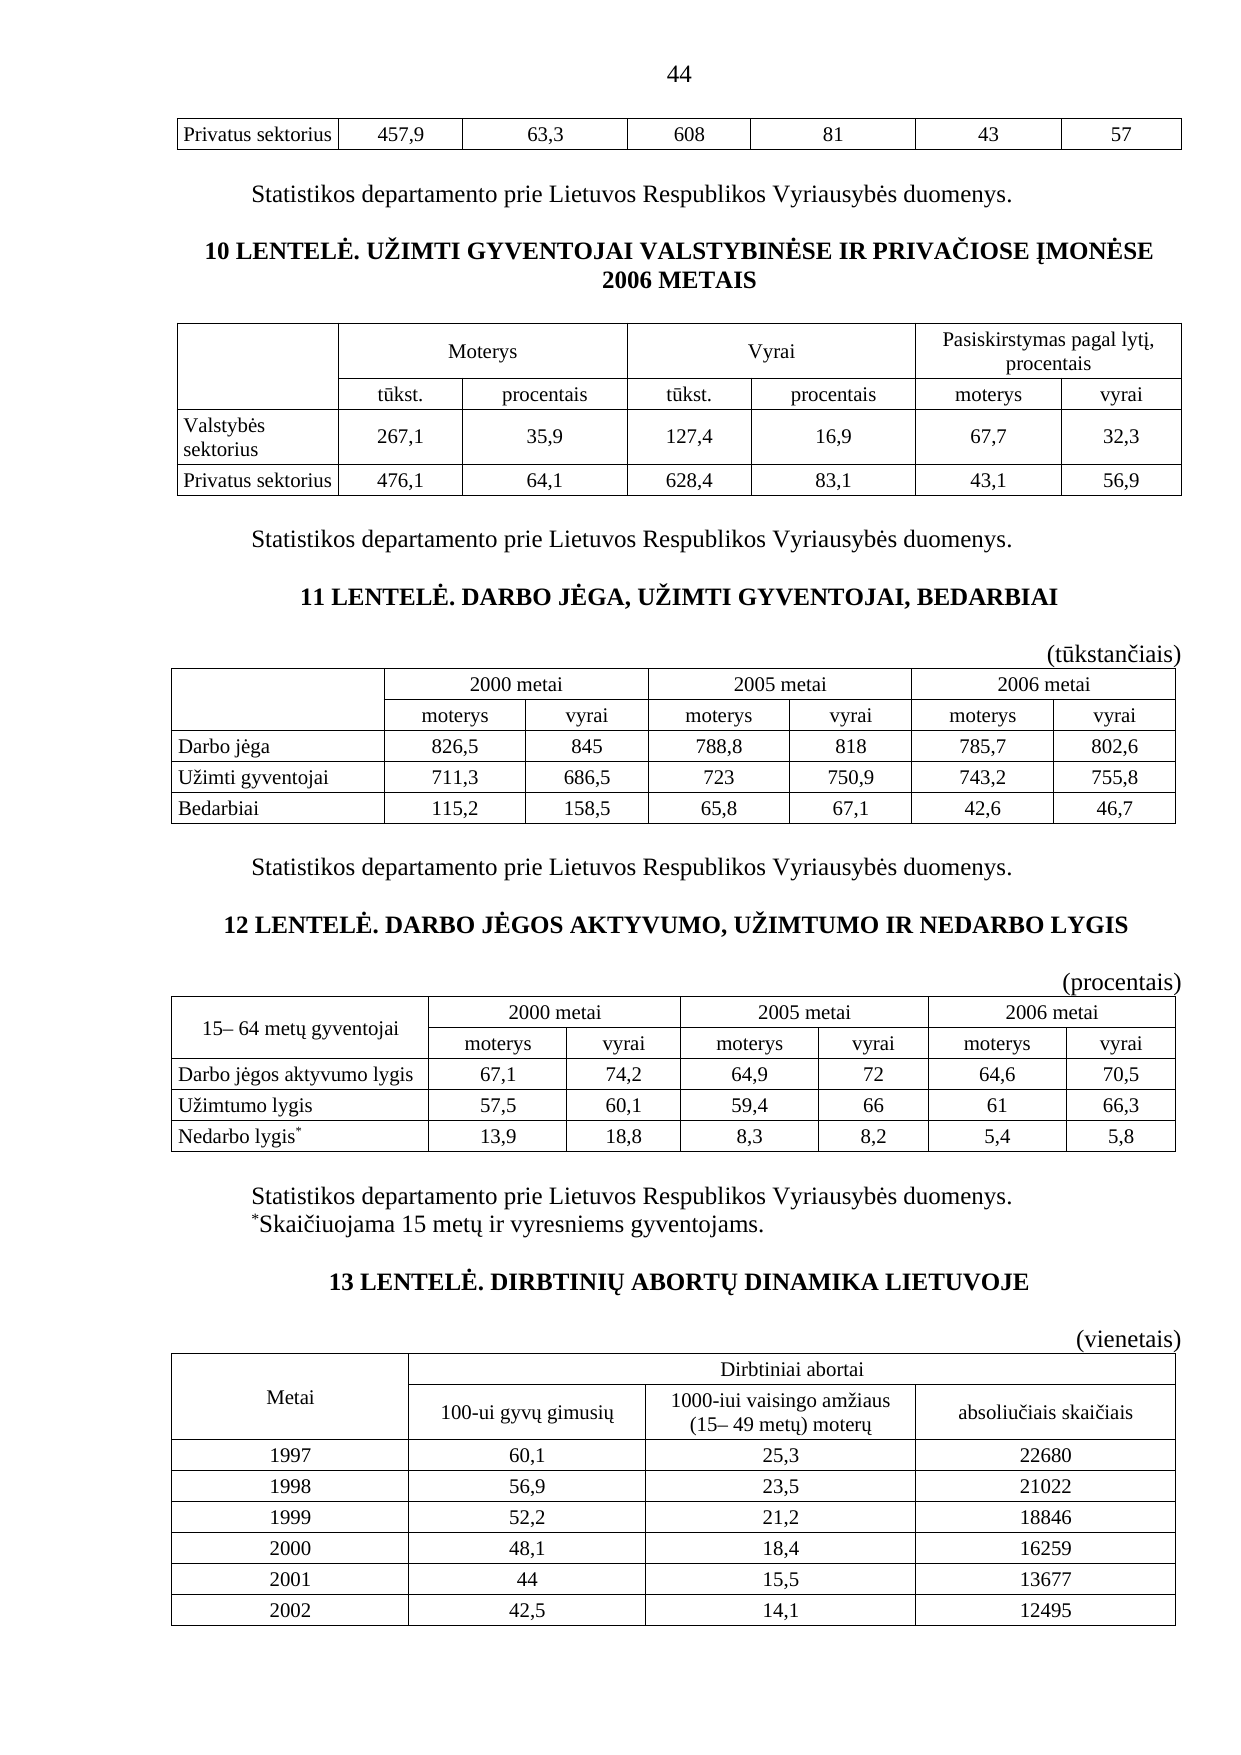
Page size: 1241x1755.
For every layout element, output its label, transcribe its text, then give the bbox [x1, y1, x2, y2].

table_cell 61 [929, 1090, 1066, 1120]
table_cell 59,4 [681, 1090, 818, 1120]
table_cell 476,1 [339, 465, 462, 494]
table_cell 48,1 [409, 1533, 645, 1563]
text (vienetais) [177, 1324, 1181, 1353]
table_cell Bedarbiai [172, 793, 384, 823]
table_cell 64,1 [463, 465, 627, 494]
table_cell tūkst. [339, 379, 462, 408]
table_cell 457,9 [339, 119, 462, 149]
table_header Dirbtiniai abortai [409, 1354, 1175, 1384]
table_cell 46,7 [1054, 793, 1175, 823]
table_cell 826,5 [385, 731, 525, 761]
table_cell 845 [526, 731, 648, 761]
table_cell 1000-iui vaisingo amžiaus (15– 49 metų) moterų [646, 1385, 915, 1439]
table_cell 743,2 [912, 762, 1053, 792]
table_cell 1998 [172, 1471, 408, 1501]
table_cell absoliučiais skaičiais [916, 1385, 1175, 1439]
table_cell 13,9 [429, 1121, 566, 1151]
table_cell 42,6 [912, 793, 1053, 823]
table_cell 2001 [172, 1564, 408, 1594]
table_cell 18,4 [646, 1533, 915, 1563]
table_cell 8,2 [819, 1121, 928, 1151]
table_cell 100-ui gyvų gimusių [409, 1385, 645, 1439]
table_cell moterys [929, 1028, 1066, 1058]
table_cell 22680 [916, 1440, 1175, 1470]
table_cell 2000 [172, 1533, 408, 1563]
table_cell vyrai [567, 1028, 680, 1058]
text Statistikos departamento prie Lietuvos Respublikos Vyriausybės duomenys. [177, 179, 1181, 208]
table_cell 628,4 [628, 465, 751, 494]
table_cell 750,9 [790, 762, 911, 792]
table_cell 5,4 [929, 1121, 1066, 1151]
table_header Moterys [339, 324, 627, 378]
table_header 2006 metai [929, 997, 1175, 1027]
table_cell 18846 [916, 1502, 1175, 1532]
table_cell 788,8 [649, 731, 789, 761]
table_cell 67,1 [429, 1059, 566, 1089]
table_cell Užimti gyventojai [172, 762, 384, 792]
table_cell 66 [819, 1090, 928, 1120]
table_cell 56,9 [409, 1471, 645, 1501]
table_header 2000 metai [429, 997, 680, 1027]
table_cell Nedarbo lygis* [172, 1121, 428, 1151]
table_header 2005 metai [681, 997, 928, 1027]
table_cell 35,9 [463, 410, 627, 463]
table_cell 608 [628, 119, 750, 149]
table_cell 25,3 [646, 1440, 915, 1470]
table_cell 16259 [916, 1533, 1175, 1563]
table_cell moterys [649, 700, 789, 730]
text Statistikos departamento prie Lietuvos Respublikos Vyriausybės duomenys. [177, 1181, 1181, 1209]
text Statistikos departamento prie Lietuvos Respublikos Vyriausybės duomenys. [177, 524, 1181, 553]
table_cell 74,2 [567, 1059, 680, 1089]
table_cell 43 [916, 119, 1061, 149]
table_cell 42,5 [409, 1595, 645, 1625]
table_cell Darbo jėga [172, 731, 384, 761]
table_cell tūkst. [628, 379, 751, 408]
table_cell 115,2 [385, 793, 525, 823]
table_cell 44 [409, 1564, 645, 1594]
table_cell 818 [790, 731, 911, 761]
table_cell Užimtumo lygis [172, 1090, 428, 1120]
text *Skaičiuojama 15 metų ir vyresniems gyventojams. [177, 1209, 1181, 1238]
table_cell 18,8 [567, 1121, 680, 1151]
table_cell 15,5 [646, 1564, 915, 1594]
table_cell moterys [429, 1028, 566, 1058]
text 13 LENTELĖ. DIRBTINIŲ ABORTŲ DINAMIKA LIETUVOJE [177, 1267, 1181, 1296]
table_cell 127,4 [628, 410, 751, 463]
table_cell 267,1 [339, 410, 462, 463]
table_header 2000 metai [385, 669, 648, 699]
table_cell 755,8 [1054, 762, 1175, 792]
text 12 LENTELĖ. DARBO JĖGOS AKTYVUMO, UŽIMTUMO IR NEDARBO LYGIS [177, 910, 1181, 939]
table_cell 16,9 [752, 410, 915, 463]
table_cell 32,3 [1062, 410, 1181, 463]
table_cell 2002 [172, 1595, 408, 1625]
table_cell Privatus sektorius [178, 119, 338, 149]
table_cell 785,7 [912, 731, 1053, 761]
table_cell 60,1 [409, 1440, 645, 1470]
table_cell 63,3 [463, 119, 627, 149]
table_cell 64,9 [681, 1059, 818, 1089]
table_cell vyrai [526, 700, 648, 730]
text (tūkstančiais) [177, 639, 1181, 668]
table_cell 57 [1062, 119, 1181, 149]
table_cell 67,7 [916, 410, 1061, 463]
table_header Pasiskirstymas pagal lytį, procentais [916, 324, 1181, 378]
table_cell vyrai [819, 1028, 928, 1058]
table_cell Darbo jėgos aktyvumo lygis [172, 1059, 428, 1089]
table_cell 65,8 [649, 793, 789, 823]
table_cell 12495 [916, 1595, 1175, 1625]
table_cell moterys [912, 700, 1053, 730]
table_header Metai [172, 1354, 408, 1439]
table_cell 686,5 [526, 762, 648, 792]
table_header [178, 324, 338, 408]
table_cell Privatus sektorius [178, 465, 338, 494]
table_cell vyrai [790, 700, 911, 730]
table_cell 158,5 [526, 793, 648, 823]
table_cell 802,6 [1054, 731, 1175, 761]
table_cell vyrai [1054, 700, 1175, 730]
table_cell 67,1 [790, 793, 911, 823]
table_header 2005 metai [649, 669, 911, 699]
table_cell 43,1 [916, 465, 1061, 494]
table_cell 60,1 [567, 1090, 680, 1120]
table_cell vyrai [1067, 1028, 1175, 1058]
text 11 LENTELĖ. DARBO JĖGA, UŽIMTI GYVENTOJAI, BEDARBIAI [177, 582, 1181, 611]
table_cell 81 [751, 119, 915, 149]
table_cell 14,1 [646, 1595, 915, 1625]
table_cell 5,8 [1067, 1121, 1175, 1151]
table_cell Valstybės sektorius [178, 410, 338, 463]
table_header Vyrai [628, 324, 915, 378]
table_cell 72 [819, 1059, 928, 1089]
table_cell 1999 [172, 1502, 408, 1532]
text (procentais) [177, 967, 1181, 996]
table_cell vyrai [1062, 379, 1181, 408]
table_cell moterys [916, 379, 1061, 408]
table_cell 56,9 [1062, 465, 1181, 494]
table_cell 64,6 [929, 1059, 1066, 1089]
table_cell 83,1 [752, 465, 915, 494]
table_cell moterys [681, 1028, 818, 1058]
table_cell 13677 [916, 1564, 1175, 1594]
table_cell procentais [752, 379, 915, 408]
table_cell 1997 [172, 1440, 408, 1470]
table_cell 21022 [916, 1471, 1175, 1501]
table_cell procentais [463, 379, 627, 408]
table_cell 711,3 [385, 762, 525, 792]
table_cell moterys [385, 700, 525, 730]
table_cell 66,3 [1067, 1090, 1175, 1120]
table_cell 21,2 [646, 1502, 915, 1532]
table_cell 70,5 [1067, 1059, 1175, 1089]
table_header [172, 669, 384, 730]
table_cell 57,5 [429, 1090, 566, 1120]
table_cell 23,5 [646, 1471, 915, 1501]
table_cell 8,3 [681, 1121, 818, 1151]
table_cell 723 [649, 762, 789, 792]
table_header 2006 metai [912, 669, 1175, 699]
text Statistikos departamento prie Lietuvos Respublikos Vyriausybės duomenys. [177, 852, 1181, 881]
text 10 LENTELĖ. UŽIMTI GYVENTOJAI VALSTYBINĖSE IR PRIVAČIOSE ĮMONĖSE 2006 metais [177, 236, 1181, 294]
table_header 15– 64 metų gyventojai [172, 997, 428, 1058]
table_cell 52,2 [409, 1502, 645, 1532]
